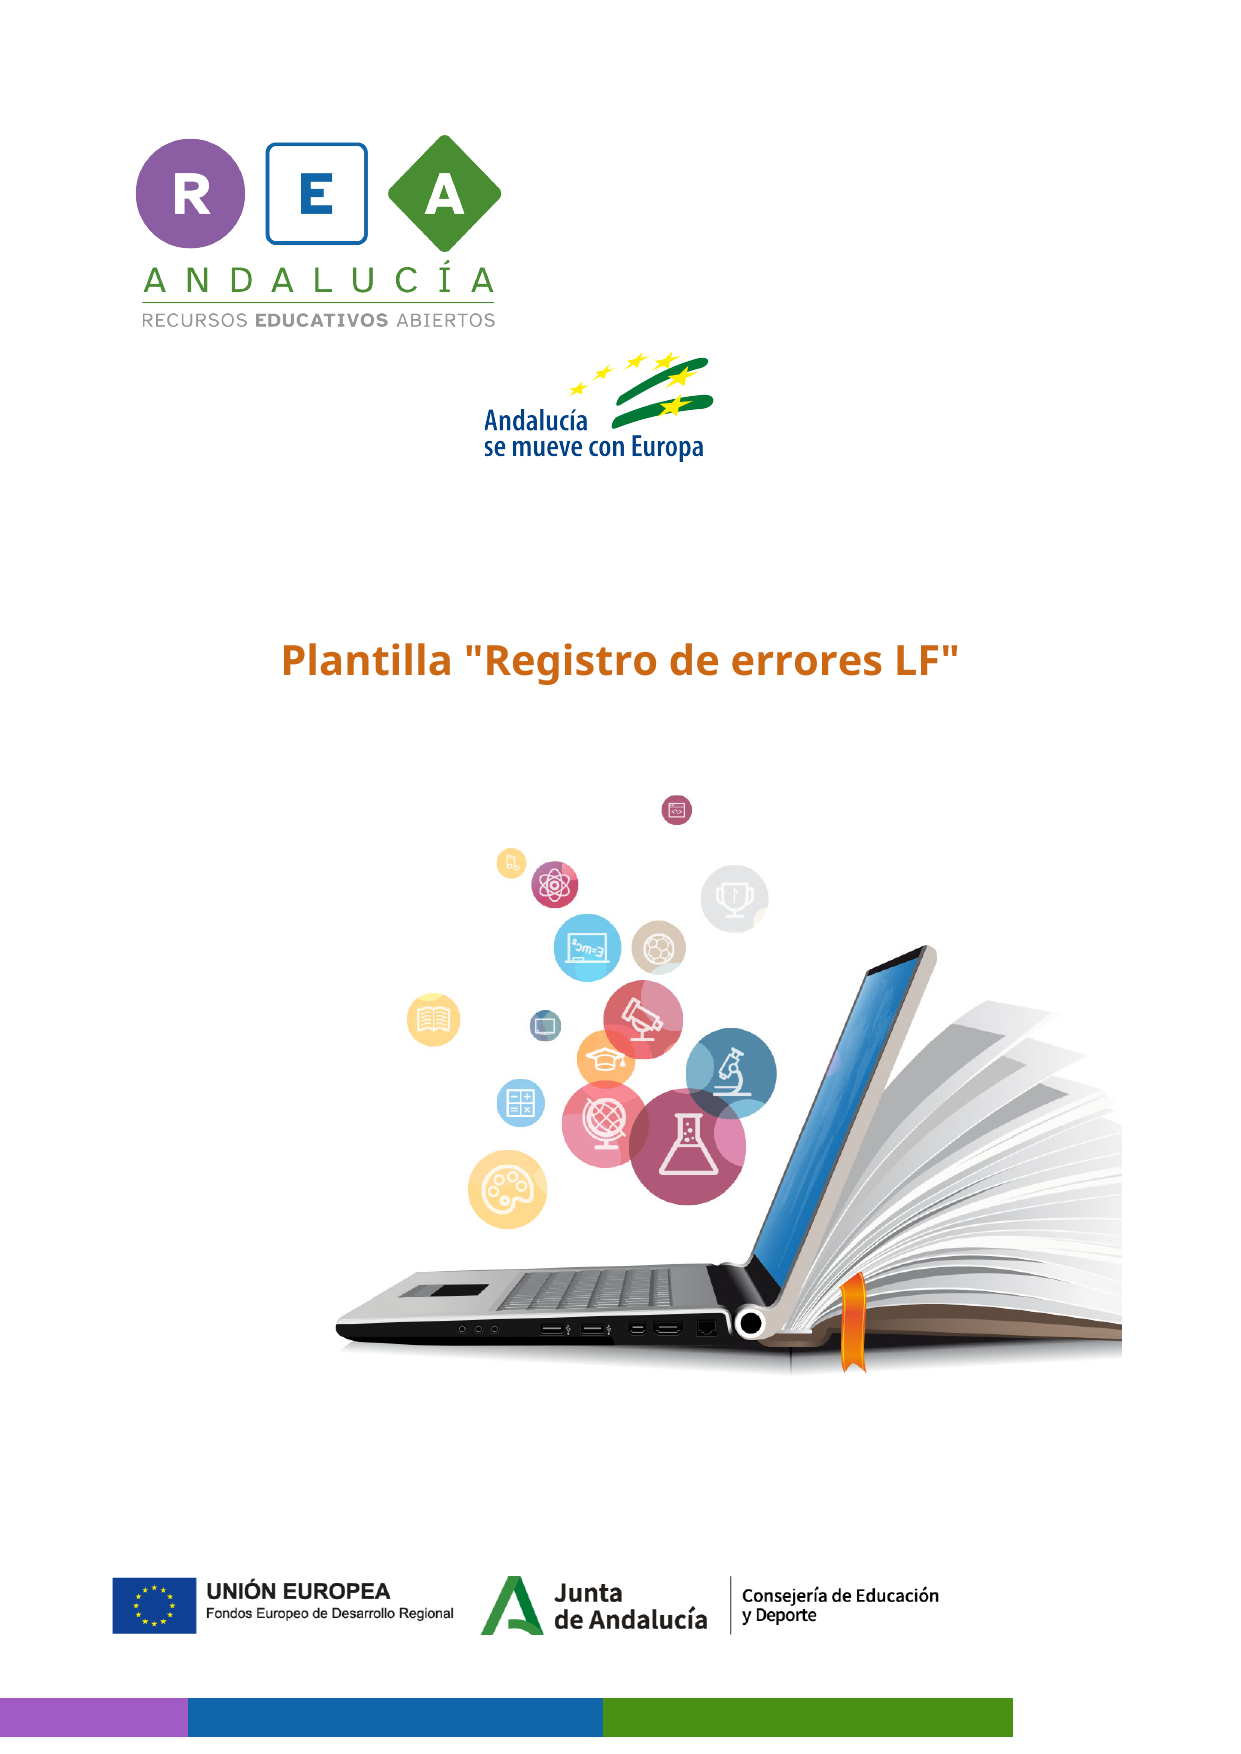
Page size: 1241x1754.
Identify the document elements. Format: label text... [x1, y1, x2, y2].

picture [290, 762, 1122, 1404]
picture [0, 1490, 1013, 1737]
title Plantilla "Registro de errores LF" [118, 631, 1122, 687]
picture [118, 118, 715, 462]
